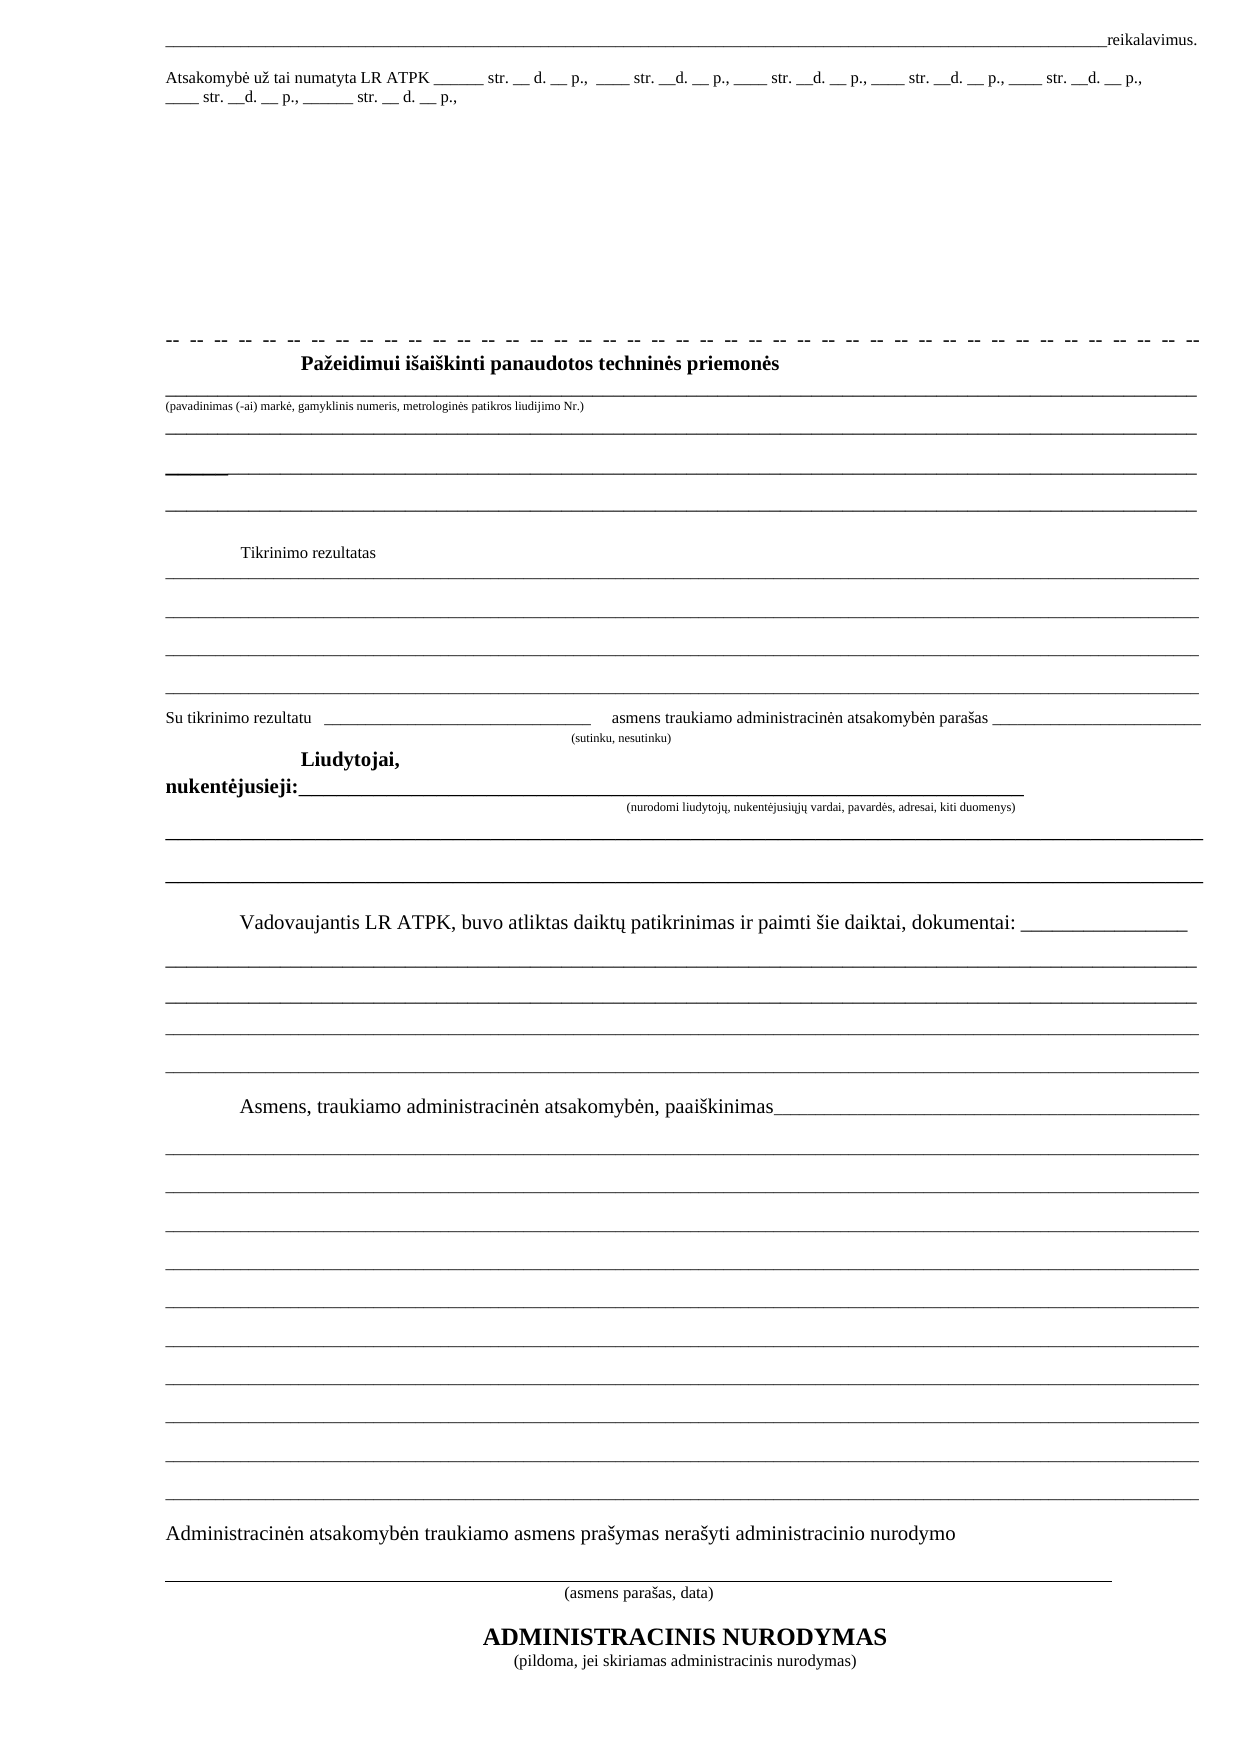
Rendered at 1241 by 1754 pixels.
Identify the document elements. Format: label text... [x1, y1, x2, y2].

text Administracinėn atsakomybėn traukiamo asmens prašymas nerašyti administracinio nurodymo [165, 1521, 1205, 1545]
text ____________________________________________________________________________________________________________________________ [165, 677, 1205, 696]
text ___________________________________________________________________________________________________ [165, 982, 1205, 1006]
text (sutinku, nesutinku) [165, 727, 1205, 746]
text _________________________________________________________________________________________________________________reikalavimus. [165, 29, 1205, 49]
text __________________________________________________________________________________________________ [165, 449, 1205, 478]
text ____________________________________________________________________________________________________________________________ [165, 1444, 1205, 1463]
text Atsakomybė už tai numatyta LR ATPK ______ str. __ d. __ p., ____ str. __d. __ p., ____ str. __d. __ p., ____ str. __d. __ p., ____ str. __d. __ p., ____ str. __d. __ p., ______ str. __ d. __ p., [165, 68, 1205, 106]
text ____________________________________________________________________________________________________________________________ [165, 1138, 1205, 1157]
text ____________________________________________________________________________________________________________________________ [165, 1214, 1205, 1233]
text ____________________________________________________________________________________________________________________________ [165, 1056, 1205, 1075]
text ____________________________________________________________________________________________________________________________ [165, 1368, 1205, 1387]
text Tikrinimo rezultatas ____________________________________________________________________________________________________________________________ [165, 543, 1205, 581]
text ____________________________________________________________________________________________________________________________ [165, 1329, 1205, 1348]
text (nurodomi liudytojų, nukentėjusiųjų vardai, pavardės, adresai, kiti duomenys) [165, 799, 1205, 814]
text ADMINISTRACINIS NURODYMAS [165, 1622, 1205, 1650]
text (pildoma, jei skiriamas administracinis nurodymas) [165, 1650, 1205, 1669]
text Pažeidimui išaiškinti panaudotos techninės priemonės [165, 351, 1205, 375]
text ____________________________________________________________________________________________________________________________ [165, 1176, 1205, 1195]
text ___________________________________________________________________________________ [165, 857, 1205, 886]
text ____________________________________________________________________________________________________________________________ [165, 1483, 1205, 1502]
text ___________________________________________________________________________________ [165, 814, 1205, 842]
text Vadovaujantis LR ATPK, buvo atliktas daiktų patikrinimas ir paimti šie daiktai, dokumentai: ________________ [165, 909, 1205, 934]
text (pavadinimas (-ai) markė, gamyklinis numeris, metrologinės patikros liudijimo Nr.) [165, 399, 1205, 413]
text ___________________________________________________________________________________________________ [165, 490, 1205, 514]
text -- -- -- -- -- -- -- -- -- -- -- -- -- -- -- -- -- -- -- -- -- -- -- -- -- -- -- -- -- -- -- -- -- -- -- -- -- -- -- -- -- -- -- [165, 327, 1205, 351]
text ____________________________________________________________________________________________________________________________ [165, 1406, 1205, 1425]
text Asmens, traukiamo administracinėn atsakomybėn, paaiškinimas___________________________________________________ [165, 1094, 1205, 1118]
text ____________________________________________________________________________________________________________________________ [165, 1253, 1205, 1272]
text Su tikrinimo rezultatu ________________________________ asmens traukiamo administracinėn atsakomybėn parašas _________________________ [165, 708, 1205, 727]
text ____________________________________________________________________________________________________________________________ [165, 639, 1205, 658]
text Liudytojai, nukentėjusieji:__________________________________________________________ [165, 746, 1205, 799]
text ____________________________________________________________________________________________________________________________ [165, 600, 1205, 619]
text (asmens parašas, data) [165, 1583, 1205, 1602]
text ___________________________________________________________________________________________________ [165, 413, 1205, 437]
text ___________________________________________________________________________________________________ [165, 946, 1205, 970]
text ___________________________________________________________________________________________________ [165, 375, 1205, 399]
text ____________________________________________________________________________________________________________________________ [165, 1291, 1205, 1310]
text ____________________________________________________________________________________________________________________________ [165, 1018, 1205, 1037]
